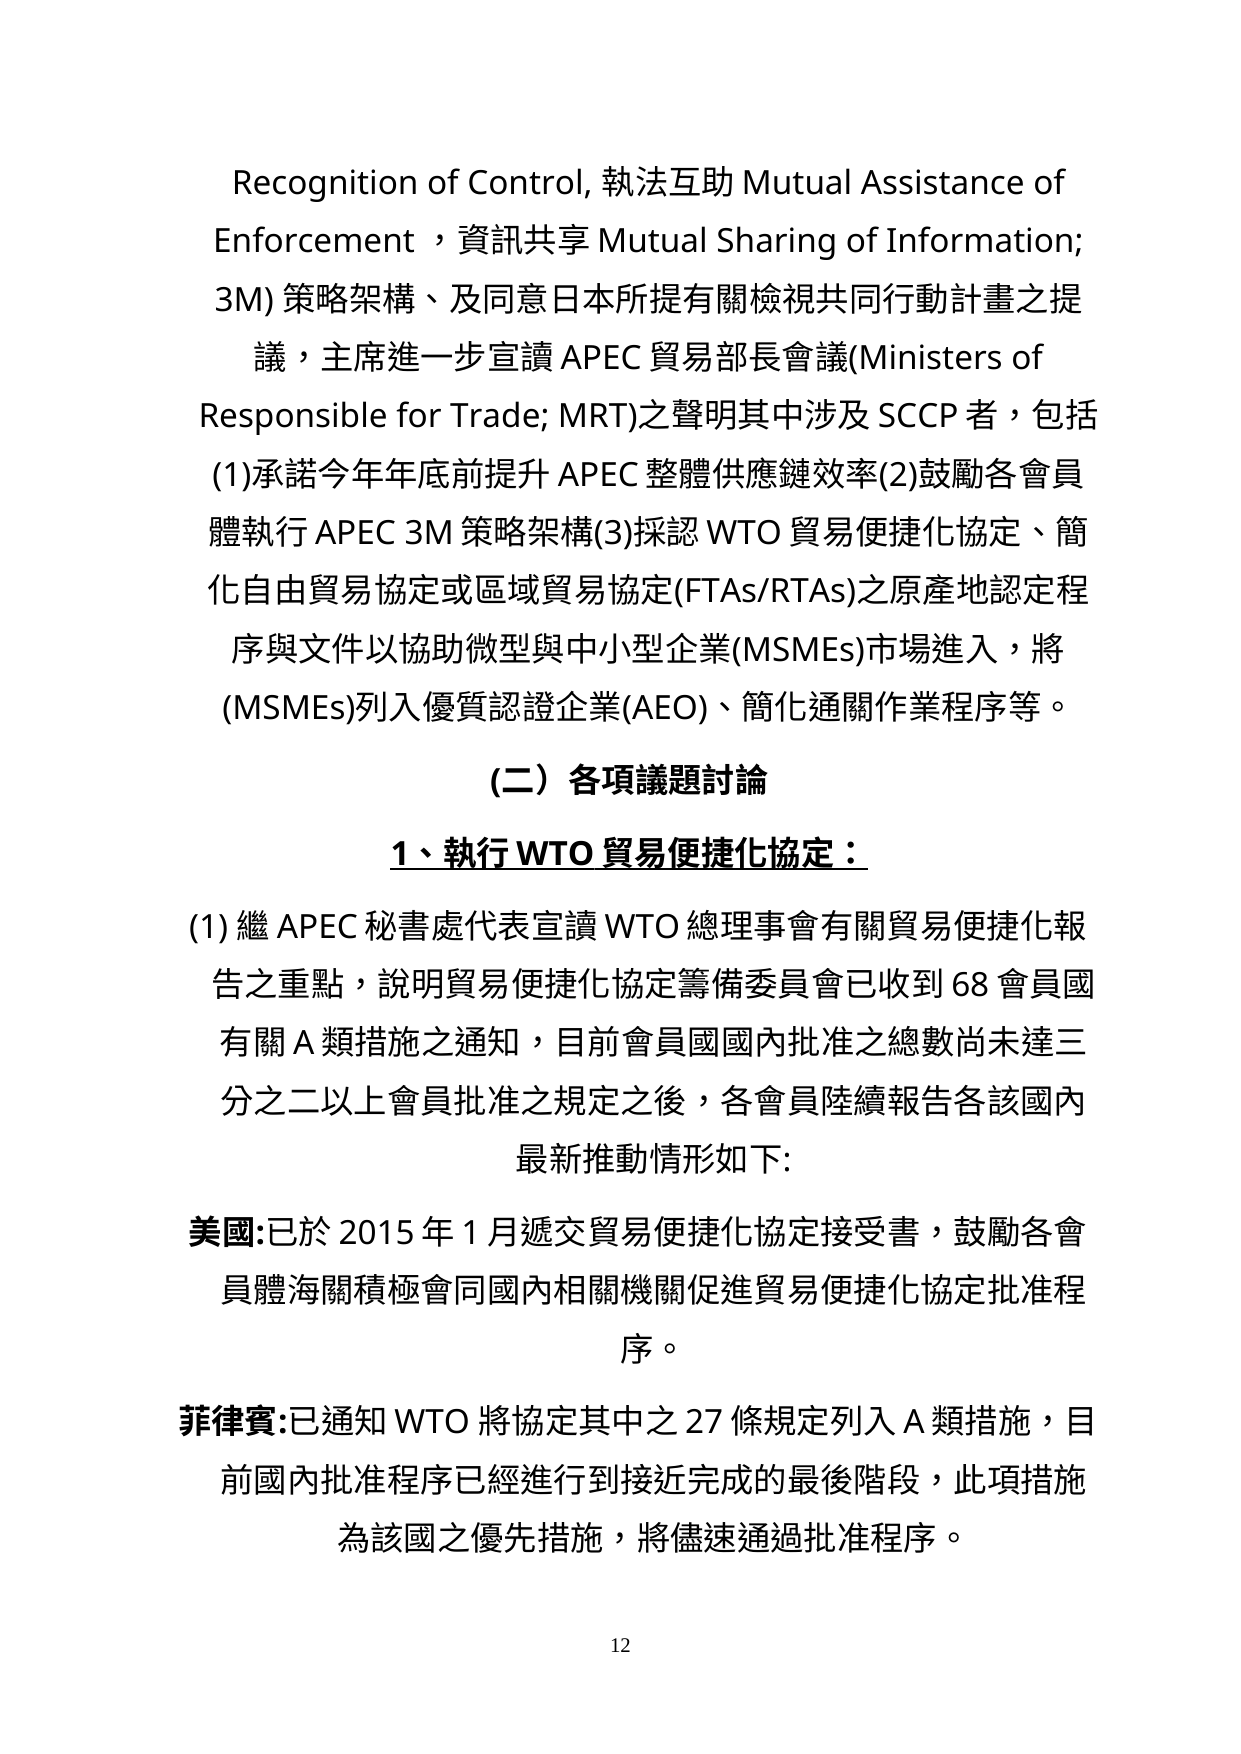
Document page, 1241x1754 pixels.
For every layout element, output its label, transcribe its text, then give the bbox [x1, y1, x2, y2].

text 美國:已於2015年1月遞交貿易便捷化協定接受書，鼓勵各會員體海關積極會同國內相關機關促進貿易便捷化協定批准程序。 [177, 1198, 1098, 1373]
text 菲律賓:已通知WTO 將協定其中之27條規定列入A類措施，目前國內批准程序已經進行到接近完成的最後階段，此項措施為該國之優先措施，將儘速通過批准程序。 [177, 1387, 1098, 1562]
text 1、執行WTO貿易便捷化協定： [159, 818, 1098, 877]
text (二）各項議題討論 [159, 746, 1098, 804]
text Recognition of Control, 執法互助Mutual Assistance of Enforcement ，資訊共享Mutual Sharing of Information; 3M) 策略架構、及同意日本所提有關檢視共同行動計畫之提議，主席進一步宣讀APEC貿易部長會議(Ministers of Responsible for Trade; MRT)之聲明其中涉及SCCP者，包括(1)承諾今年年底前提升APEC整體供應鏈效率(2)鼓勵各會員體執行APEC 3M策略架構(3)採認WTO貿易便捷化協定、簡化自由貿易協定或區域貿易協定(FTAs/RTAs)之原產地認定程序與文件以協助微型與中小型企業(MSMEs)市場進入，將(MSMEs)列入優質認證企業(AEO)、簡化通關作業程序等。 [163, 148, 1098, 731]
text (1) 繼APEC秘書處代表宣讀WTO總理事會有關貿易便捷化報告之重點，說明貿易便捷化協定籌備委員會已收到68會員國有關A類措施之通知，目前會員國國內批准之總數尚未達三分之二以上會員批准之規定之後，各會員陸續報告各該國內最新推動情形如下: [177, 891, 1098, 1183]
